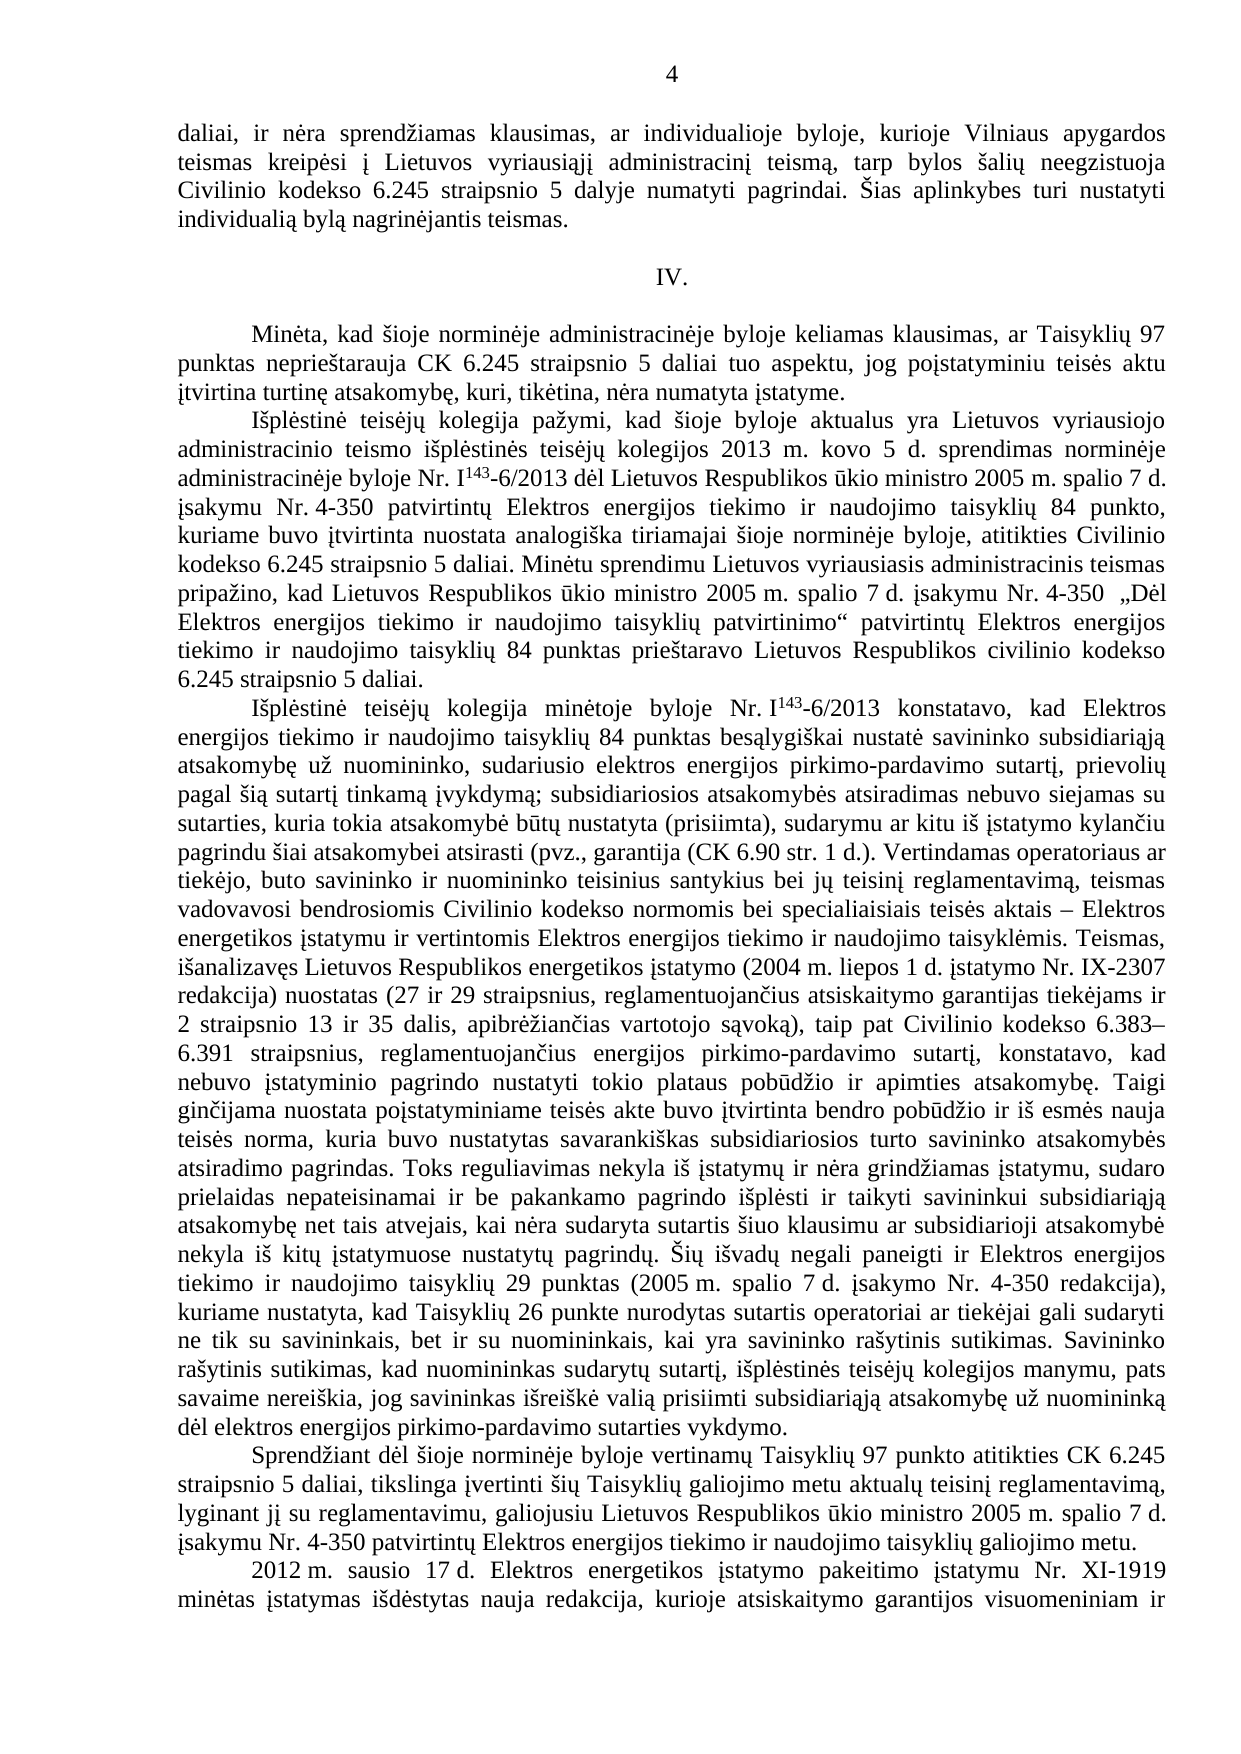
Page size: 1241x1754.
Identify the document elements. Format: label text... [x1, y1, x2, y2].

text 2012 m. sausio 17 d. Elektros energetikos įstatymo pakeitimo įstatymu Nr. XI-1919 minėtas įstatymas išdėstytas nauja redakcija, kurioje atsiskaitymo garantijos visuomeniniam ir [177, 1556, 1167, 1613]
text daliai, ir nėra sprendžiamas klausimas, ar individualioje byloje, kurioje Vilniaus apygardos teismas kreipėsi į Lietuvos vyriausiąjį administracinį teismą, tarp bylos šalių neegzistuoja Civilinio kodekso 6.245 straipsnio 5 dalyje numatyti pagrindai. Šias aplinkybes turi nustatyti individualią bylą nagrinėjantis teismas. [177, 118, 1167, 233]
text IV. [177, 262, 1167, 291]
text Minėta, kad šioje norminėje administracinėje byloje keliamas klausimas, ar Taisyklių 97 punktas neprieštarauja CK 6.245 straipsnio 5 daliai tuo aspektu, jog poįstatyminiu teisės aktu įtvirtina turtinę atsakomybę, kuri, tikėtina, nėra numatyta įstatyme. [177, 319, 1167, 406]
text Išplėstinė teisėjų kolegija pažymi, kad šioje byloje aktualus yra Lietuvos vyriausiojo administracinio teismo išplėstinės teisėjų kolegijos 2013 m. kovo 5 d. sprendimas norminėje administracinėje byloje Nr. I143-6/2013 dėl Lietuvos Respublikos ūkio ministro 2005 m. spalio 7 d. įsakymu Nr. 4-350 patvirtintų Elektros energijos tiekimo ir naudojimo taisyklių 84 punkto, kuriame buvo įtvirtinta nuostata analogiška tiriamajai šioje norminėje byloje, atitikties Civilinio kodekso 6.245 straipsnio 5 daliai. Minėtu sprendimu Lietuvos vyriausiasis administracinis teismas pripažino, kad Lietuvos Respublikos ūkio ministro 2005 m. spalio 7 d. įsakymu Nr. 4-350 „Dėl Elektros energijos tiekimo ir naudojimo taisyklių patvirtinimo“ patvirtintų Elektros energijos tiekimo ir naudojimo taisyklių 84 punktas prieštaravo Lietuvos Respublikos civilinio kodekso 6.245 straipsnio 5 daliai. [177, 406, 1167, 693]
text Sprendžiant dėl šioje norminėje byloje vertinamų Taisyklių 97 punkto atitikties CK 6.245 straipsnio 5 daliai, tikslinga įvertinti šių Taisyklių galiojimo metu aktualų teisinį reglamentavimą, lyginant jį su reglamentavimu, galiojusiu Lietuvos Respublikos ūkio ministro 2005 m. spalio 7 d. įsakymu Nr. 4-350 patvirtintų Elektros energijos tiekimo ir naudojimo taisyklių galiojimo metu. [177, 1441, 1167, 1556]
text Išplėstinė teisėjų kolegija minėtoje byloje Nr. I143-6/2013 konstatavo, kad Elektros energijos tiekimo ir naudojimo taisyklių 84 punktas besąlygiškai nustatė savininko subsidiariąją atsakomybę už nuomininko, sudariusio elektros energijos pirkimo-pardavimo sutartį, prievolių pagal šią sutartį tinkamą įvykdymą; subsidiariosios atsakomybės atsiradimas nebuvo siejamas su sutarties, kuria tokia atsakomybė būtų nustatyta (prisiimta), sudarymu ar kitu iš įstatymo kylančiu pagrindu šiai atsakomybei atsirasti (pvz., garantija (CK 6.90 str. 1 d.). Vertindamas operatoriaus ar tiekėjo, buto savininko ir nuomininko teisinius santykius bei jų teisinį reglamentavimą, teismas vadovavosi bendrosiomis Civilinio kodekso normomis bei specialiaisiais teisės aktais – Elektros energetikos įstatymu ir vertintomis Elektros energijos tiekimo ir naudojimo taisyklėmis. Teismas, išanalizavęs Lietuvos Respublikos energetikos įstatymo (2004 m. liepos 1 d. įstatymo Nr. IX-2307 redakcija) nuostatas (27 ir 29 straipsnius, reglamentuojančius atsiskaitymo garantijas tiekėjams ir 2 straipsnio 13 ir 35 dalis, apibrėžiančias vartotojo sąvoką), taip pat Civilinio kodekso 6.383–6.391 straipsnius, reglamentuojančius energijos pirkimo-pardavimo sutartį, konstatavo, kad nebuvo įstatyminio pagrindo nustatyti tokio plataus pobūdžio ir apimties atsakomybę. Taigi ginčijama nuostata poįstatyminiame teisės akte buvo įtvirtinta bendro pobūdžio ir iš esmės nauja teisės norma, kuria buvo nustatytas savarankiškas subsidiariosios turto savininko atsakomybės atsiradimo pagrindas. Toks reguliavimas nekyla iš įstatymų ir nėra grindžiamas įstatymu, sudaro prielaidas nepateisinamai ir be pakankamo pagrindo išplėsti ir taikyti savininkui subsidiariąją atsakomybę net tais atvejais, kai nėra sudaryta sutartis šiuo klausimu ar subsidiarioji atsakomybė nekyla iš kitų įstatymuose nustatytų pagrindų. Šių išvadų negali paneigti ir Elektros energijos tiekimo ir naudojimo taisyklių 29 punktas (2005 m. spalio 7 d. įsakymo Nr. 4-350 redakcija), kuriame nustatyta, kad Taisyklių 26 punkte nurodytas sutartis operatoriai ar tiekėjai gali sudaryti ne tik su savininkais, bet ir su nuomininkais, kai yra savininko rašytinis sutikimas. Savininko rašytinis sutikimas, kad nuomininkas sudarytų sutartį, išplėstinės teisėjų kolegijos manymu, pats savaime nereiškia, jog savininkas išreiškė valią prisiimti subsidiariąją atsakomybę už nuomininką dėl elektros energijos pirkimo-pardavimo sutarties vykdymo. [177, 693, 1167, 1441]
